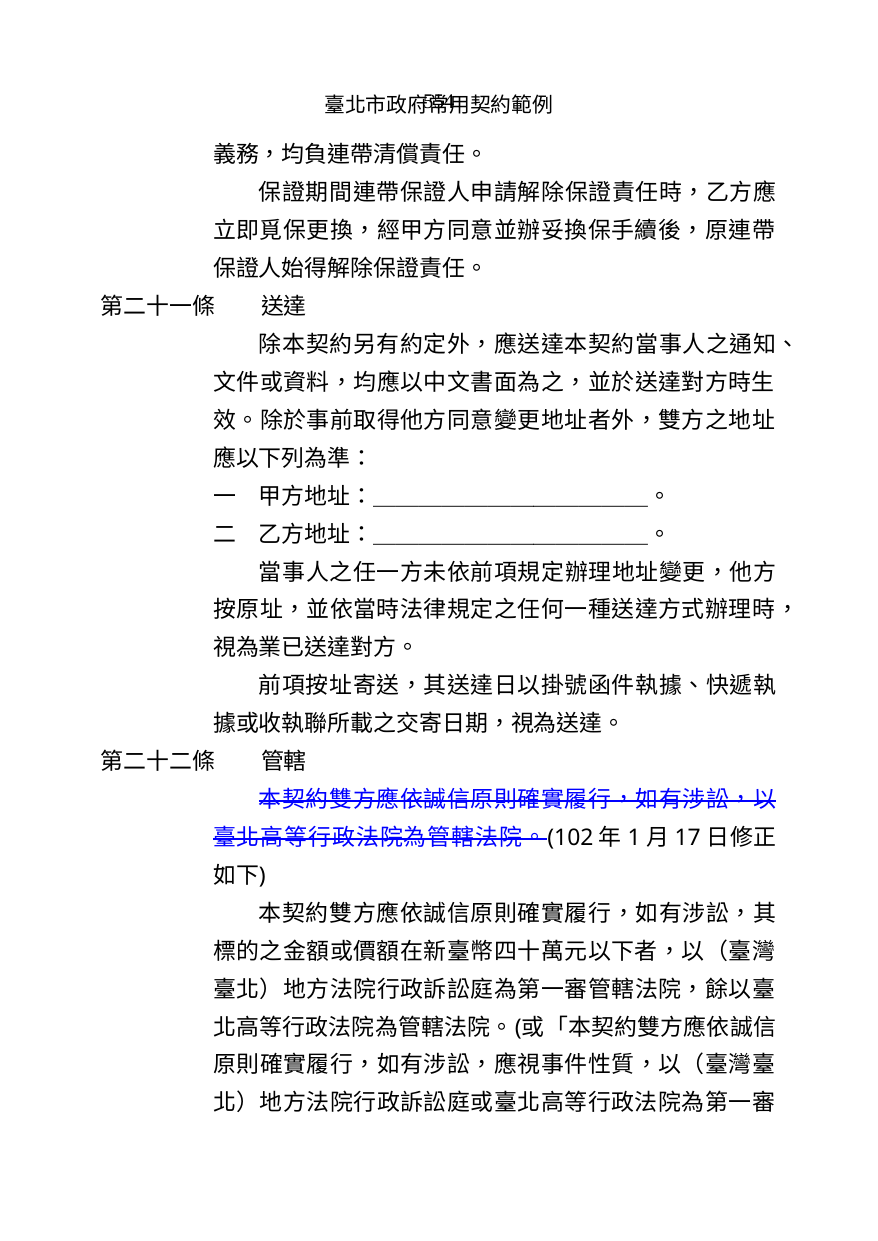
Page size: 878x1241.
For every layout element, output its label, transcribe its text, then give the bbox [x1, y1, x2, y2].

text 第二十二條 管轄 [100, 734, 777, 772]
text 保證期間連帶保證人申請解除保證責任時，乙方應立即覓保更換，經甲方同意並辦妥換保手續後，原連帶保證人始得解除保證責任。 [213, 165, 777, 279]
text 前項按址寄送，其送達日以掛號函件執據、快遞執據或收執聯所載之交寄日期，視為送達。 [213, 658, 777, 734]
text 除本契約另有約定外，應送達本契約當事人之通知、文件或資料，均應以中文書面為之，並於送達對方時生效。除於事前取得他方同意變更地址者外，雙方之地址應以下列為準： [213, 317, 777, 469]
text 第二十一條 送達 [100, 279, 777, 317]
text 一 甲方地址：＿＿＿＿＿＿＿＿＿＿＿＿。 [213, 469, 777, 507]
text 當事人之任一方未依前項規定辦理地址變更，他方按原址，並依當時法律規定之任何一種送達方式辦理時，視為業已送達對方。 [213, 544, 777, 658]
text 本契約簽訂前，應由乙方覓妥連帶保證人經甲方同意後始得簽約。連帶保證人對乙方積欠使用費、違約金、不履行本契約各項約定或因契約關係消滅後發生之一切義務，均負連帶清償責任。 [213, 127, 777, 165]
text 二 乙方地址：＿＿＿＿＿＿＿＿＿＿＿＿。 [213, 507, 777, 544]
text 本契約雙方應依誠信原則確實履行，如有涉訟，其標的之金額或價額在新臺幣四十萬元以下者，以（臺灣臺北）地方法院行政訴訟庭為第一審管轄法院，餘以臺北高等行政法院為管轄法院。(或「本契約雙方應依誠信原則確實履行，如有涉訟，應視事件性質，以（臺灣臺北）地方法院行政訴訟庭或臺北高等行政法院為第一審 [213, 886, 777, 1113]
text 本契約雙方應依誠信原則確實履行，如有涉訟，以臺北高等行政法院為管轄法院。(102年1月17日修正如下) [213, 772, 777, 886]
